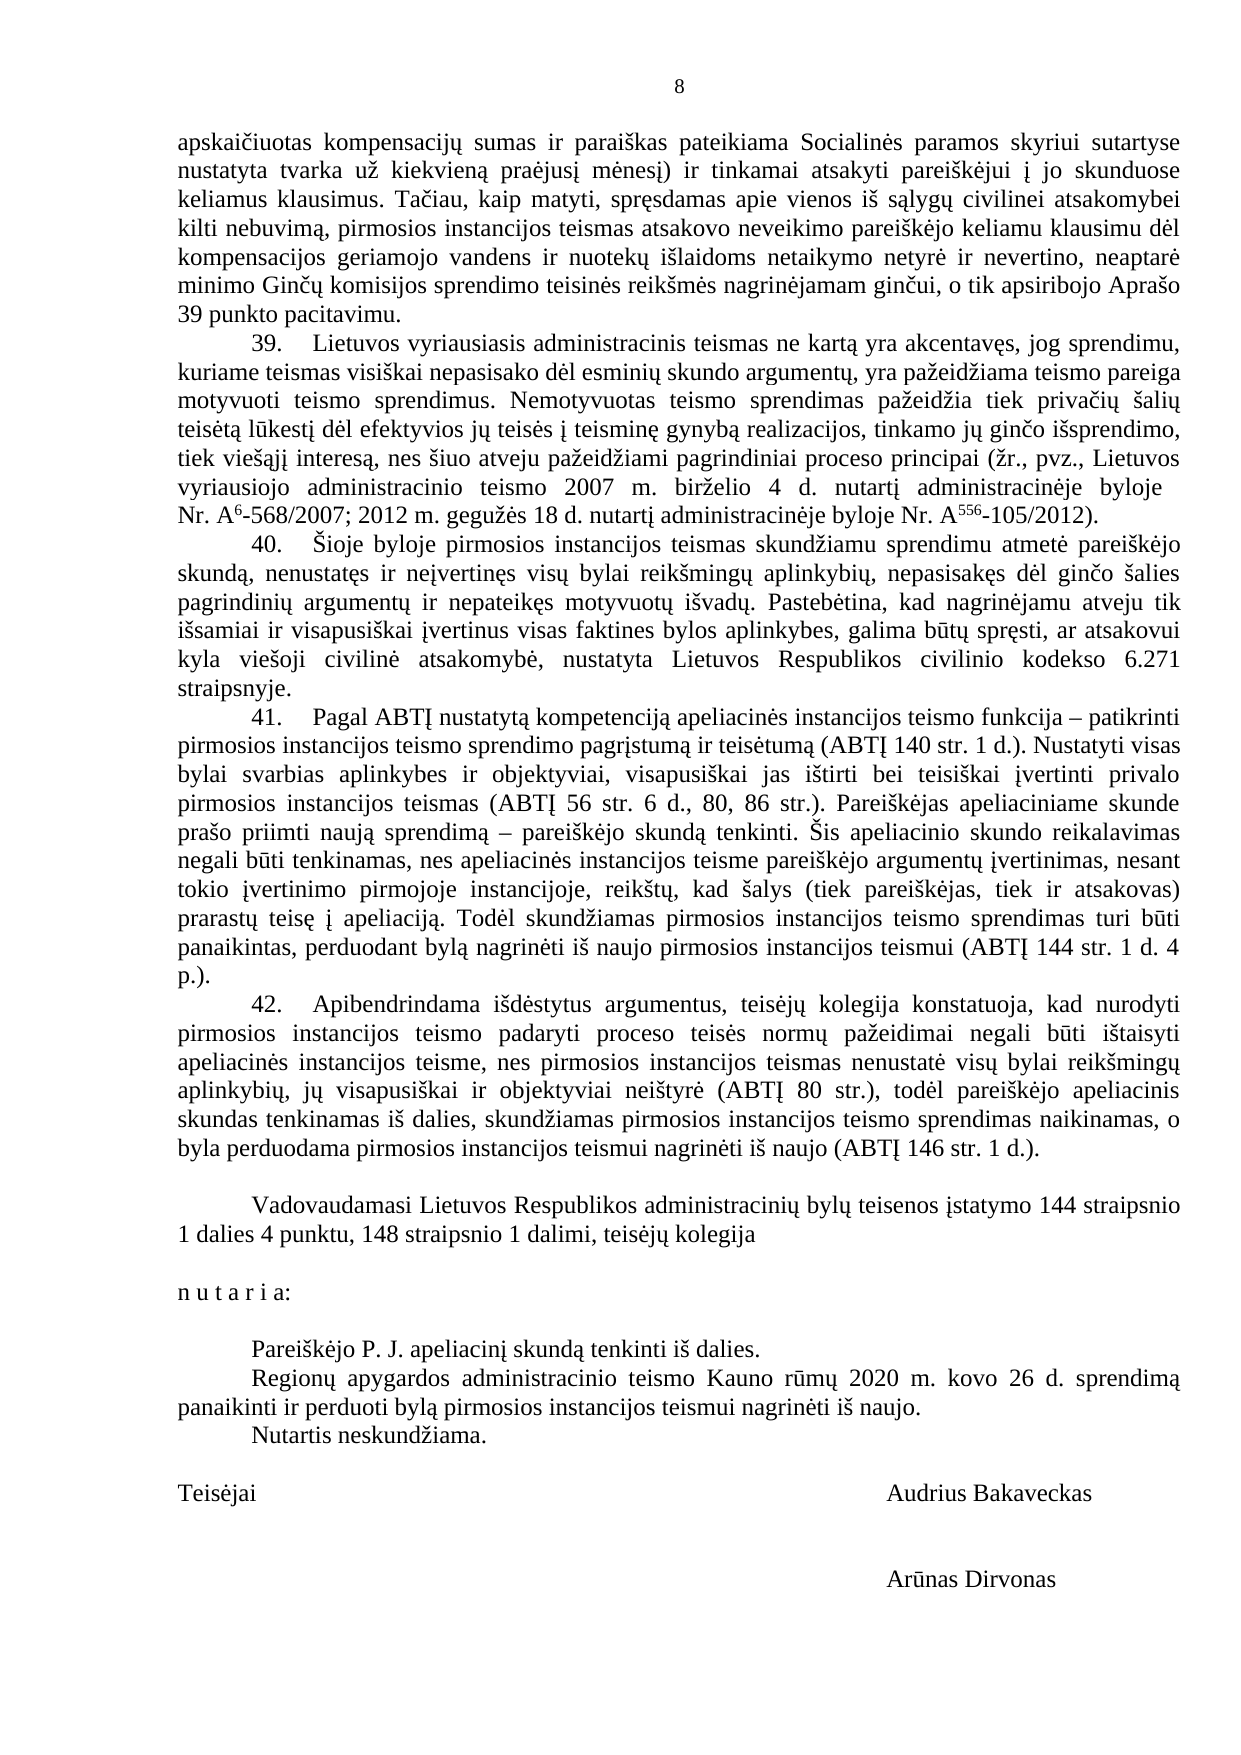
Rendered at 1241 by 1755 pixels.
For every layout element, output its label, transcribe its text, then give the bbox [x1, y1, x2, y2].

text 41. Pagal ABTĮ nustatytą kompetenciją apeliacinės instancijos teismo funkcija – patikrinti pirmosios instancijos teismo sprendimo pagrįstumą ir teisėtumą (ABTĮ 140 str. 1 d.). Nustatyti visas bylai svarbias aplinkybes ir objektyviai, visapusiškai jas ištirti bei teisiškai įvertinti privalo pirmosios instancijos teismas (ABTĮ 56 str. 6 d., 80, 86 str.). Pareiškėjas apeliaciniame skunde prašo priimti naują sprendimą – pareiškėjo skundą tenkinti. Šis apeliacinio skundo reikalavimas negali būti tenkinamas, nes apeliacinės instancijos teisme pareiškėjo argumentų įvertinimas, nesant tokio įvertinimo pirmojoje instancijoje, reikštų, kad šalys (tiek pareiškėjas, tiek ir atsakovas) prarastų teisę į apeliaciją. Todėl skundžiamas pirmosios instancijos teismo sprendimas turi būti panaikintas, perduodant bylą nagrinėti iš naujo pirmosios instancijos teismui (ABTĮ 144 str. 1 d. 4 p.). [177, 702, 1181, 989]
text 42. Apibendrindama išdėstytus argumentus, teisėjų kolegija konstatuoja, kad nurodyti pirmosios instancijos teismo padaryti proceso teisės normų pažeidimai negali būti ištaisyti apeliacinės instancijos teisme, nes pirmosios instancijos teismas nenustatė visų bylai reikšmingų aplinkybių, jų visapusiškai ir objektyviai neištyrė (ABTĮ 80 str.), todėl pareiškėjo apeliacinis skundas tenkinamas iš dalies, skundžiamas pirmosios instancijos teismo sprendimas naikinamas, o byla perduodama pirmosios instancijos teismui nagrinėti iš naujo (ABTĮ 146 str. 1 d.). [177, 989, 1181, 1162]
text Regionų apygardos administracinio teismo Kauno rūmų 2020 m. kovo 26 d. sprendimą panaikinti ir perduoti bylą pirmosios instancijos teismui nagrinėti iš naujo. [177, 1363, 1181, 1420]
text Teisėjai Audrius Bakaveckas [177, 1478, 1181, 1507]
text Arūnas Dirvonas [717, 1564, 1181, 1593]
text 39. Lietuvos vyriausiasis administracinis teismas ne kartą yra akcentavęs, jog sprendimu, kuriame teismas visiškai nepasisako dėl esminių skundo argumentų, yra pažeidžiama teismo pareiga motyvuoti teismo sprendimus. Nemotyvuotas teismo sprendimas pažeidžia tiek privačių šalių teisėtą lūkestį dėl efektyvios jų teisės į teisminę gynybą realizacijos, tinkamo jų ginčo išsprendimo, tiek viešąjį interesą, nes šiuo atveju pažeidžiami pagrindiniai proceso principai (žr., pvz., Lietuvos vyriausiojo administracinio teismo 2007 m. birželio 4 d. nutartį administracinėje byloje Nr. A6-568/2007; 2012 m. gegužės 18 d. nutartį administracinėje byloje Nr. A556-105/2012). [177, 328, 1181, 529]
text apskaičiuotas kompensacijų sumas ir paraiškas pateikiama Socialinės paramos skyriui sutartyse nustatyta tvarka už kiekvieną praėjusį mėnesį) ir tinkamai atsakyti pareiškėjui į jo skunduose keliamus klausimus. Tačiau, kaip matyti, spręsdamas apie vienos iš sąlygų civilinei atsakomybei kilti nebuvimą, pirmosios instancijos teismas atsakovo neveikimo pareiškėjo keliamu klausimu dėl kompensacijos geriamojo vandens ir nuotekų išlaidoms netaikymo netyrė ir nevertino, neaptarė minimo Ginčų komisijos sprendimo teisinės reikšmės nagrinėjamam ginčui, o tik apsiribojo Aprašo 39 punkto pacitavimu. [177, 127, 1181, 328]
text 40. Šioje byloje pirmosios instancijos teismas skundžiamu sprendimu atmetė pareiškėjo skundą, nenustatęs ir neįvertinęs visų bylai reikšmingų aplinkybių, nepasisakęs dėl ginčo šalies pagrindinių argumentų ir nepateikęs motyvuotų išvadų. Pastebėtina, kad nagrinėjamu atveju tik išsamiai ir visapusiškai įvertinus visas faktines bylos aplinkybes, galima būtų spręsti, ar atsakovui kyla viešoji civilinė atsakomybė, nustatyta Lietuvos Respublikos civilinio kodekso 6.271 straipsnyje. [177, 529, 1181, 702]
text Vadovaudamasi Lietuvos Respublikos administracinių bylų teisenos įstatymo 144 straipsnio 1 dalies 4 punktu, 148 straipsnio 1 dalimi, teisėjų kolegija [177, 1190, 1181, 1248]
text n u t a r i a: [177, 1277, 1167, 1305]
text Nutartis neskundžiama. [177, 1420, 1167, 1449]
text Pareiškėjo P. J. apeliacinį skundą tenkinti iš dalies. [177, 1334, 1167, 1363]
